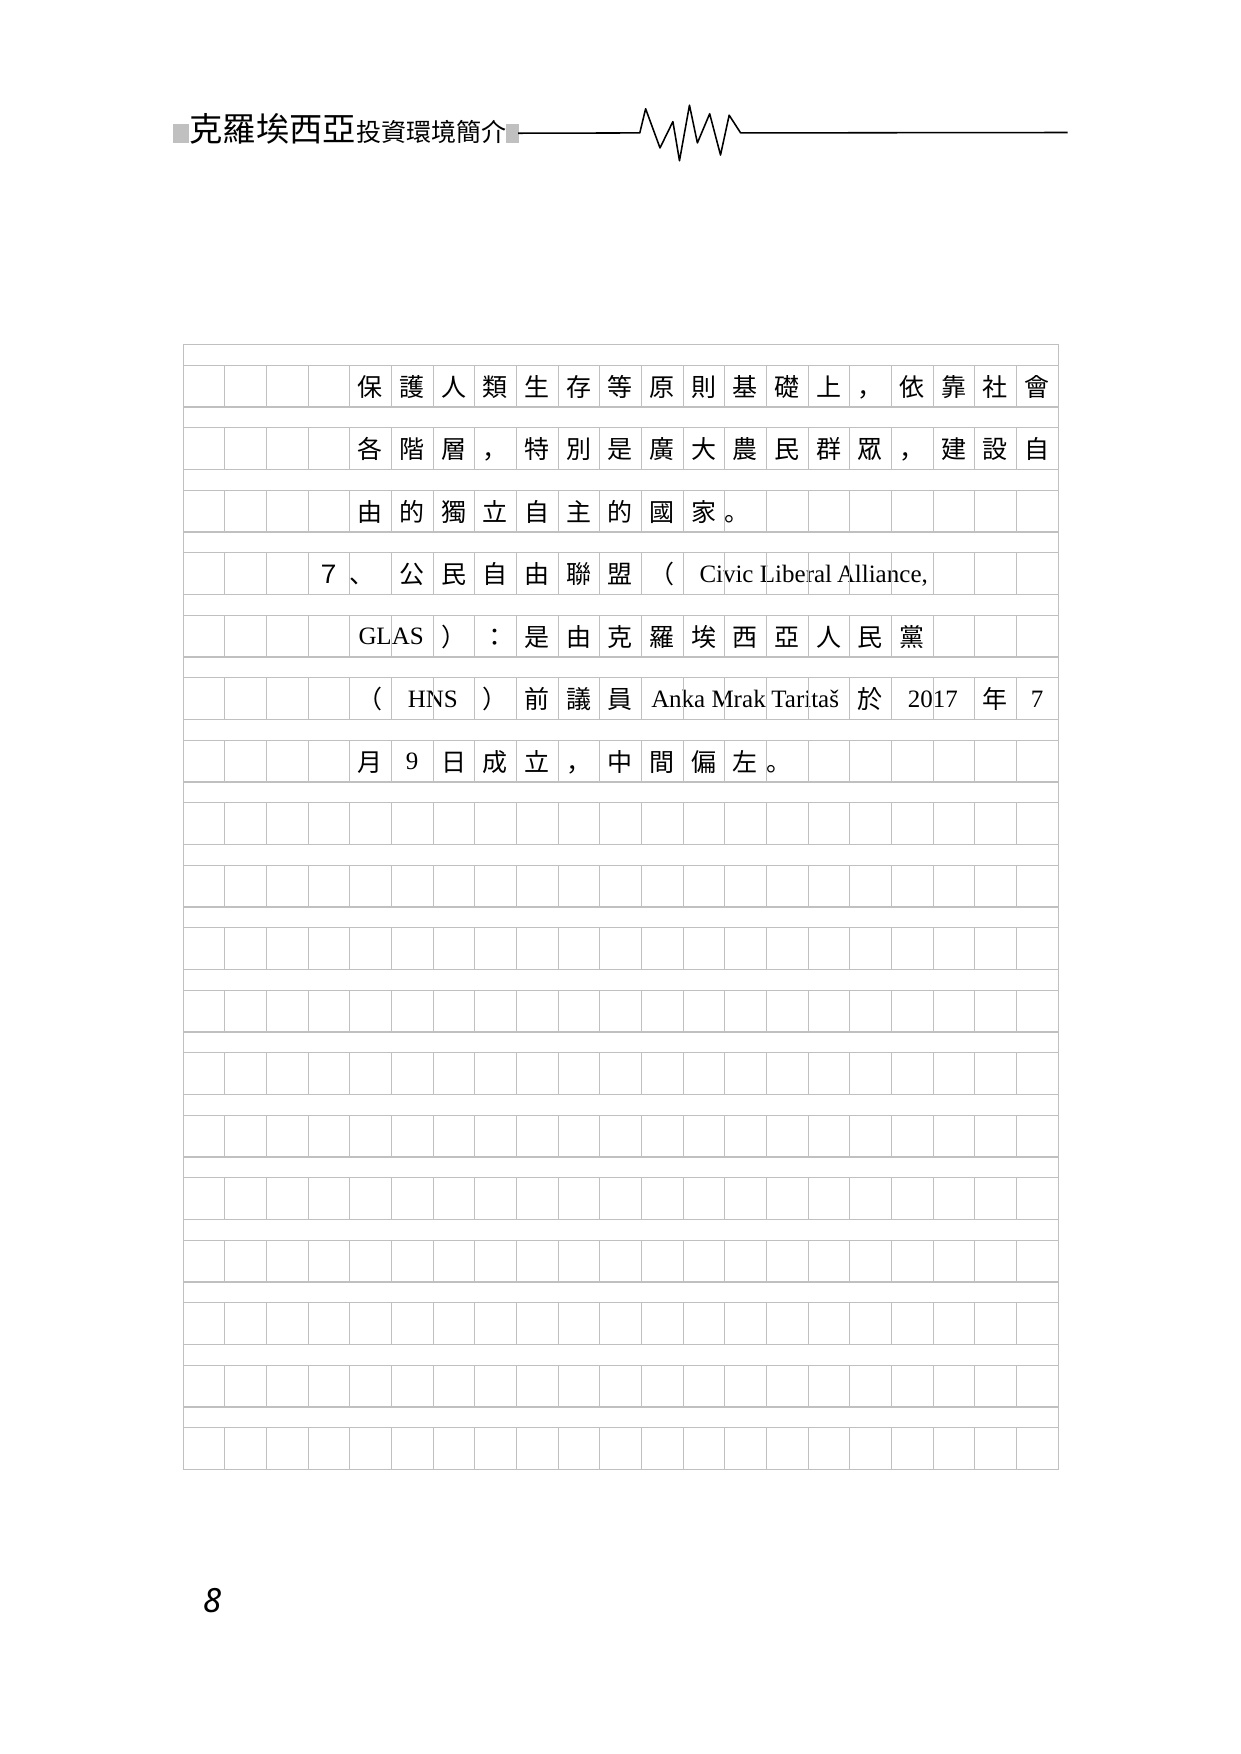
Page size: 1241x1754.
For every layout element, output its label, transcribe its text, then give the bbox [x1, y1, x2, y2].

text ６、克羅埃西亞農民黨（Croatian Peasant Party, HSS）：1989年12月15日成立。主張在人性、民主、法制、和平、社會公正和保護人類生存等原則基礎上，依靠社會各階層，特別是廣大農民群眾，建設自由的獨立自主的國家。 [281, 470, 1058, 490]
text ７、公民自由聯盟（Civic Liberal Alliance, GLAS）：是由克羅埃西亞人民黨（HNS）前議員Anka Mrak Taritaš於2017年7月9日成立，中間偏左。 [281, 658, 1058, 677]
text ７、公民自由聯盟（Civic Liberal Alliance, GLAS）：是由克羅埃西亞人民黨（HNS）前議員Anka Mrak Taritaš於2017年7月9日成立，中間偏左。 [281, 533, 1058, 552]
text ７、公民自由聯盟（Civic Liberal Alliance, GLAS）：是由克羅埃西亞人民黨（HNS）前議員Anka Mrak Taritaš於2017年7月9日成立，中間偏左。 [281, 595, 1058, 615]
text ７、公民自由聯盟（Civic Liberal Alliance, GLAS）：是由克羅埃西亞人民黨（HNS）前議員Anka Mrak Taritaš於2017年7月9日成立，中間偏左。 [281, 720, 1058, 740]
text ６、克羅埃西亞農民黨（Croatian Peasant Party, HSS）：1989年12月15日成立。主張在人性、民主、法制、和平、社會公正和保護人類生存等原則基礎上，依靠社會各階層，特別是廣大農民群眾，建設自由的獨立自主的國家。 [281, 408, 1058, 427]
text ６、克羅埃西亞農民黨（Croatian Peasant Party, HSS）：1989年12月15日成立。主張在人性、民主、法制、和平、社會公正和保護人類生存等原則基礎上，依靠社會各階層，特別是廣大農民群眾，建設自由的獨立自主的國家。 [281, 345, 1058, 365]
